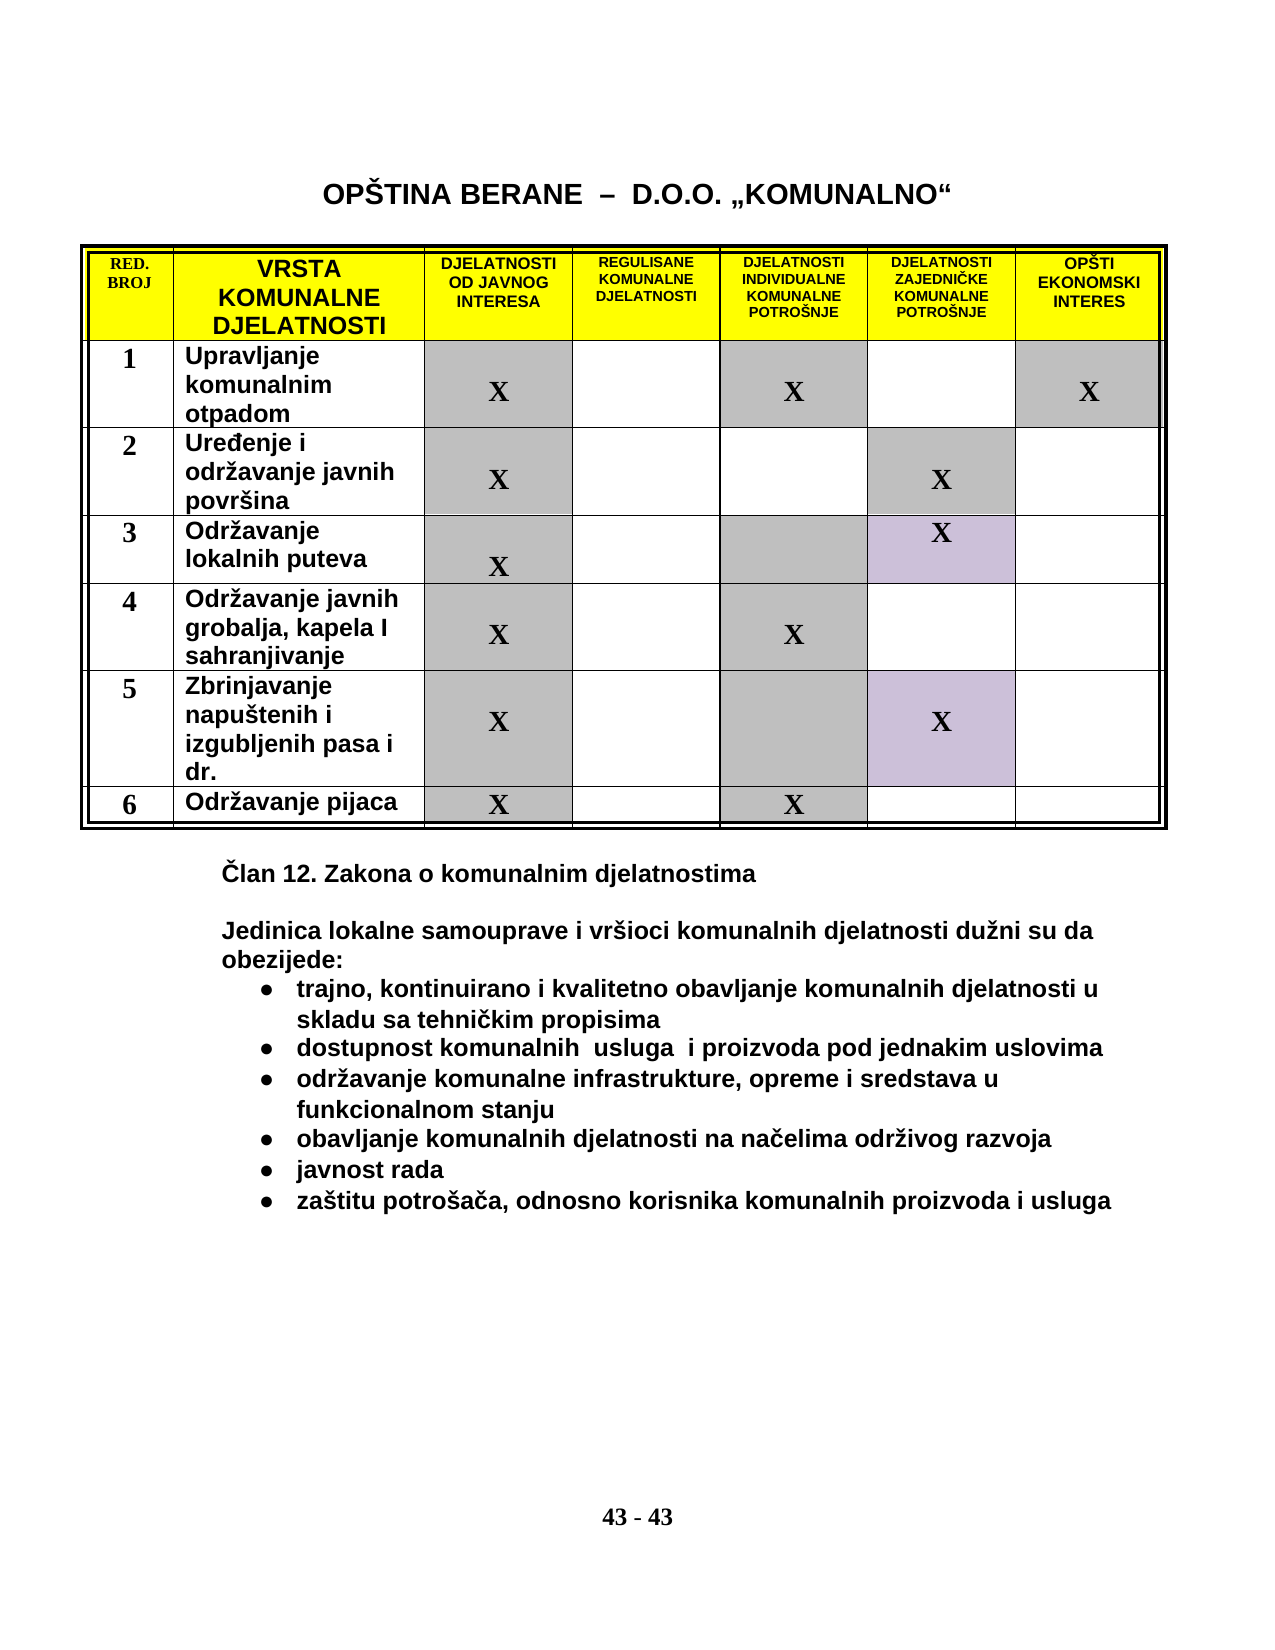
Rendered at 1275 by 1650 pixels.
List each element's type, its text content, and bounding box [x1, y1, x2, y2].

text Jedinica lokalne samouprave i vršioci komunalnih djelatnosti dužni su da obezijede: [221, 916, 1127, 974]
table_header REGULISANE KOMUNALNE DJELATNOSTI [573, 254, 719, 340]
table_cell X [721, 341, 867, 427]
table_cell Održavanje lokalnih puteva [174, 516, 424, 583]
table_cell [721, 671, 867, 786]
table_cell [573, 671, 719, 786]
table_cell [573, 341, 719, 427]
list zaštitu potrošača, odnosno korisnika komunalnih proizvoda i usluga [259, 1186, 1127, 1217]
table_cell 3 [90, 516, 173, 583]
table_cell X [868, 516, 1015, 583]
list trajno, kontinuirano i kvalitetno obavljanje komunalnih djelatnosti u skladu sa tehničkim propisima [259, 974, 1127, 1033]
table_cell X [425, 516, 572, 583]
table_cell 2 [90, 428, 173, 514]
table_cell Uređenje i održavanje javnih površina [174, 428, 424, 514]
table_cell X [425, 787, 572, 821]
table_cell 1 [90, 341, 173, 427]
table_cell X [721, 787, 867, 821]
table_cell [1016, 516, 1158, 583]
table_cell X [868, 428, 1015, 514]
table_cell X [425, 671, 572, 786]
table_cell [721, 428, 867, 514]
list održavanje komunalne infrastrukture, opreme i sredstava u funkcionalnom stanju [259, 1064, 1127, 1124]
table_cell [573, 428, 719, 514]
table_header DJELATNOSTI INDIVIDUALNE KOMUNALNE POTROŠNjE [721, 254, 867, 340]
table_cell 6 [90, 787, 173, 821]
table_cell Zbrinjavanje napuštenih i izgubljenih pasa i dr. [174, 671, 424, 786]
text OPŠTINA BERANE – D.O.O. „KOMUNALNO“ [148, 177, 1127, 211]
table_cell X [425, 428, 572, 514]
table_cell [868, 787, 1015, 821]
table_cell [1016, 671, 1158, 786]
table_cell [573, 787, 719, 821]
table_header DJELATNOSTI ZAJEDNIČKE KOMUNALNE POTROŠNjE [868, 254, 1015, 340]
text Član 12. Zakona o komunalnim djelatnostima [221, 859, 1127, 887]
list javnost rada [259, 1155, 1127, 1186]
table_header OPŠTI EKONOMSKI INTERES [1016, 248, 1163, 340]
table_cell [573, 584, 719, 670]
table_cell Održavanje javnih grobalja, kapela I sahranjivanje [174, 584, 424, 670]
table_cell X [425, 341, 572, 427]
table_cell [573, 516, 719, 583]
table_cell [1016, 428, 1158, 514]
table_cell [1016, 584, 1158, 670]
table_cell Upravljanje komunalnim otpadom [174, 341, 424, 427]
table_cell [868, 341, 1015, 427]
table_cell X [868, 671, 1015, 786]
list dostupnost komunalnih usluga i proizvoda pod jednakim uslovima [259, 1033, 1127, 1064]
table_cell [868, 584, 1015, 670]
table_cell X [425, 584, 572, 670]
list obavljanje komunalnih djelatnosti na načelima održivog razvoja [259, 1124, 1127, 1155]
table_cell X [721, 584, 867, 670]
table_cell X [1016, 341, 1158, 427]
table_header DJELATNOSTI OD JAVNOG INTERESA [425, 254, 572, 340]
table_cell [1016, 787, 1158, 821]
table_header VRSTA KOMUNALNE DJELATNOSTI [174, 254, 424, 340]
table_cell 5 [90, 671, 173, 786]
table_cell [721, 516, 867, 583]
table_cell 4 [90, 584, 173, 670]
table_header red. broj [85, 248, 173, 340]
table_cell Održavanje pijaca [174, 787, 424, 821]
